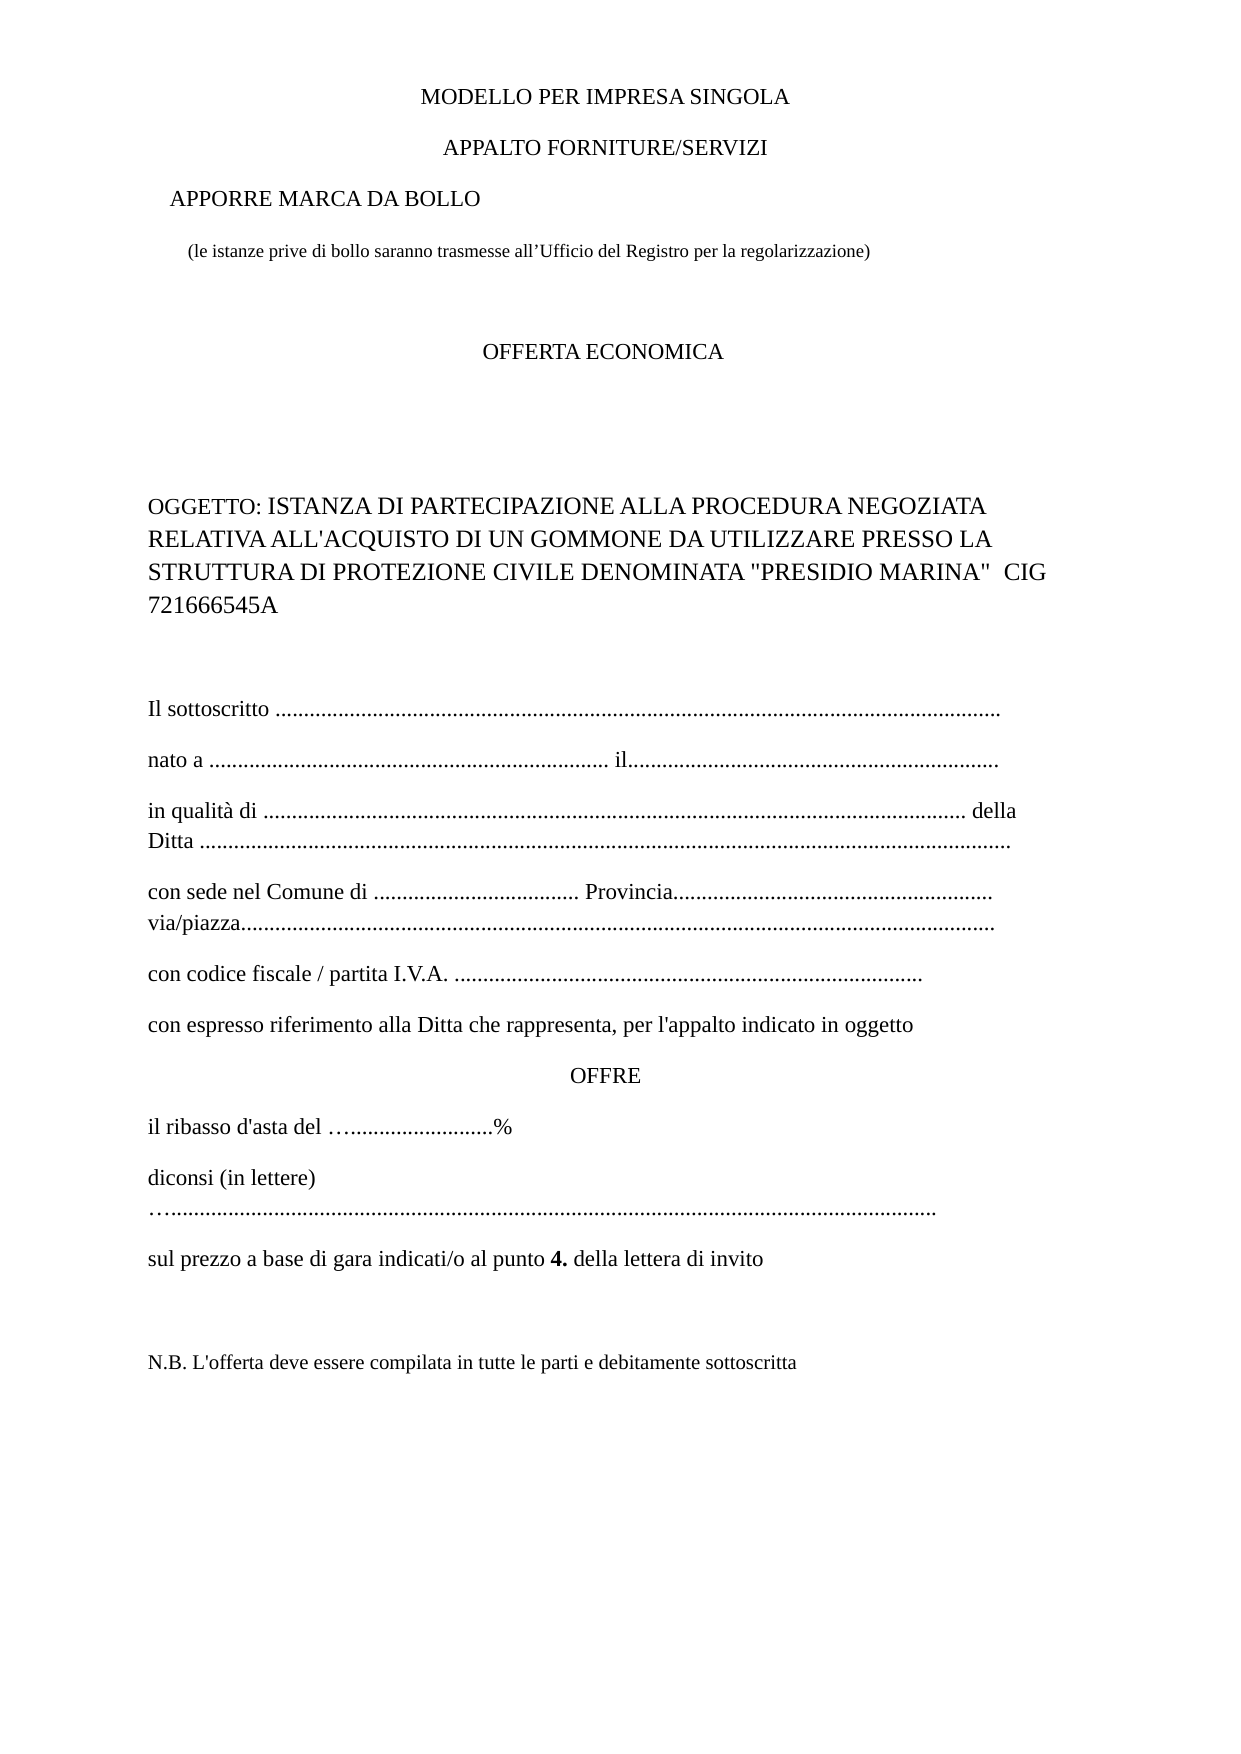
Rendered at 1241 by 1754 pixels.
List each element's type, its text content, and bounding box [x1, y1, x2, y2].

text con espresso riferimento alla Ditta che rappresenta, per l'appalto indicato in oggetto [148, 1011, 1063, 1037]
text (le istanze prive di bollo saranno trasmesse all’Ufficio del Registro per la regolarizzazione) [148, 236, 1063, 262]
text il ribasso d'asta del ….........................% [148, 1113, 1063, 1139]
text nato a ...................................................................... il................................................................. [148, 746, 1063, 772]
text con codice fiscale / partita I.V.A. .................................................................................. [148, 959, 1063, 986]
text Il sottoscritto ............................................................................................................................... [148, 695, 1063, 721]
text N.B. L'offerta deve essere compilata in tutte le parti e debitamente sottoscritta [148, 1350, 1063, 1374]
text OGGETTO: ISTANZA DI PARTECIPAZIONE ALLA PROCEDURA NEGOZIATA RELATIVA ALL'ACQUISTO DI UN GOMMONE DA UTILIZZARE PRESSO LA STRUTTURA DI PROTEZIONE CIVILE DENOMINATA "PRESIDIO MARINA" CIG 721666545A [148, 491, 1063, 619]
text con sede nel Comune di .................................... Provincia........................................................ via/piazza.................................................................................................................................... [148, 878, 1063, 935]
text in qualità di ........................................................................................................................... della Ditta .............................................................................................................................................. [148, 797, 1063, 854]
text OFFRE [148, 1062, 1063, 1088]
text APPALTO FORNITURE/SERVIZI [148, 134, 1063, 160]
text diconsi (in lettere) …...................................................................................................................................... [148, 1164, 1063, 1220]
text MODELLO PER IMPRESA SINGOLA [148, 83, 1063, 109]
text sul prezzo a base di gara indicati/o al punto 4. della lettera di invito [148, 1245, 1063, 1271]
text APPORRE MARCA DA BOLLO [148, 185, 1063, 211]
text OFFERTA ECONOMICA [148, 338, 1063, 364]
